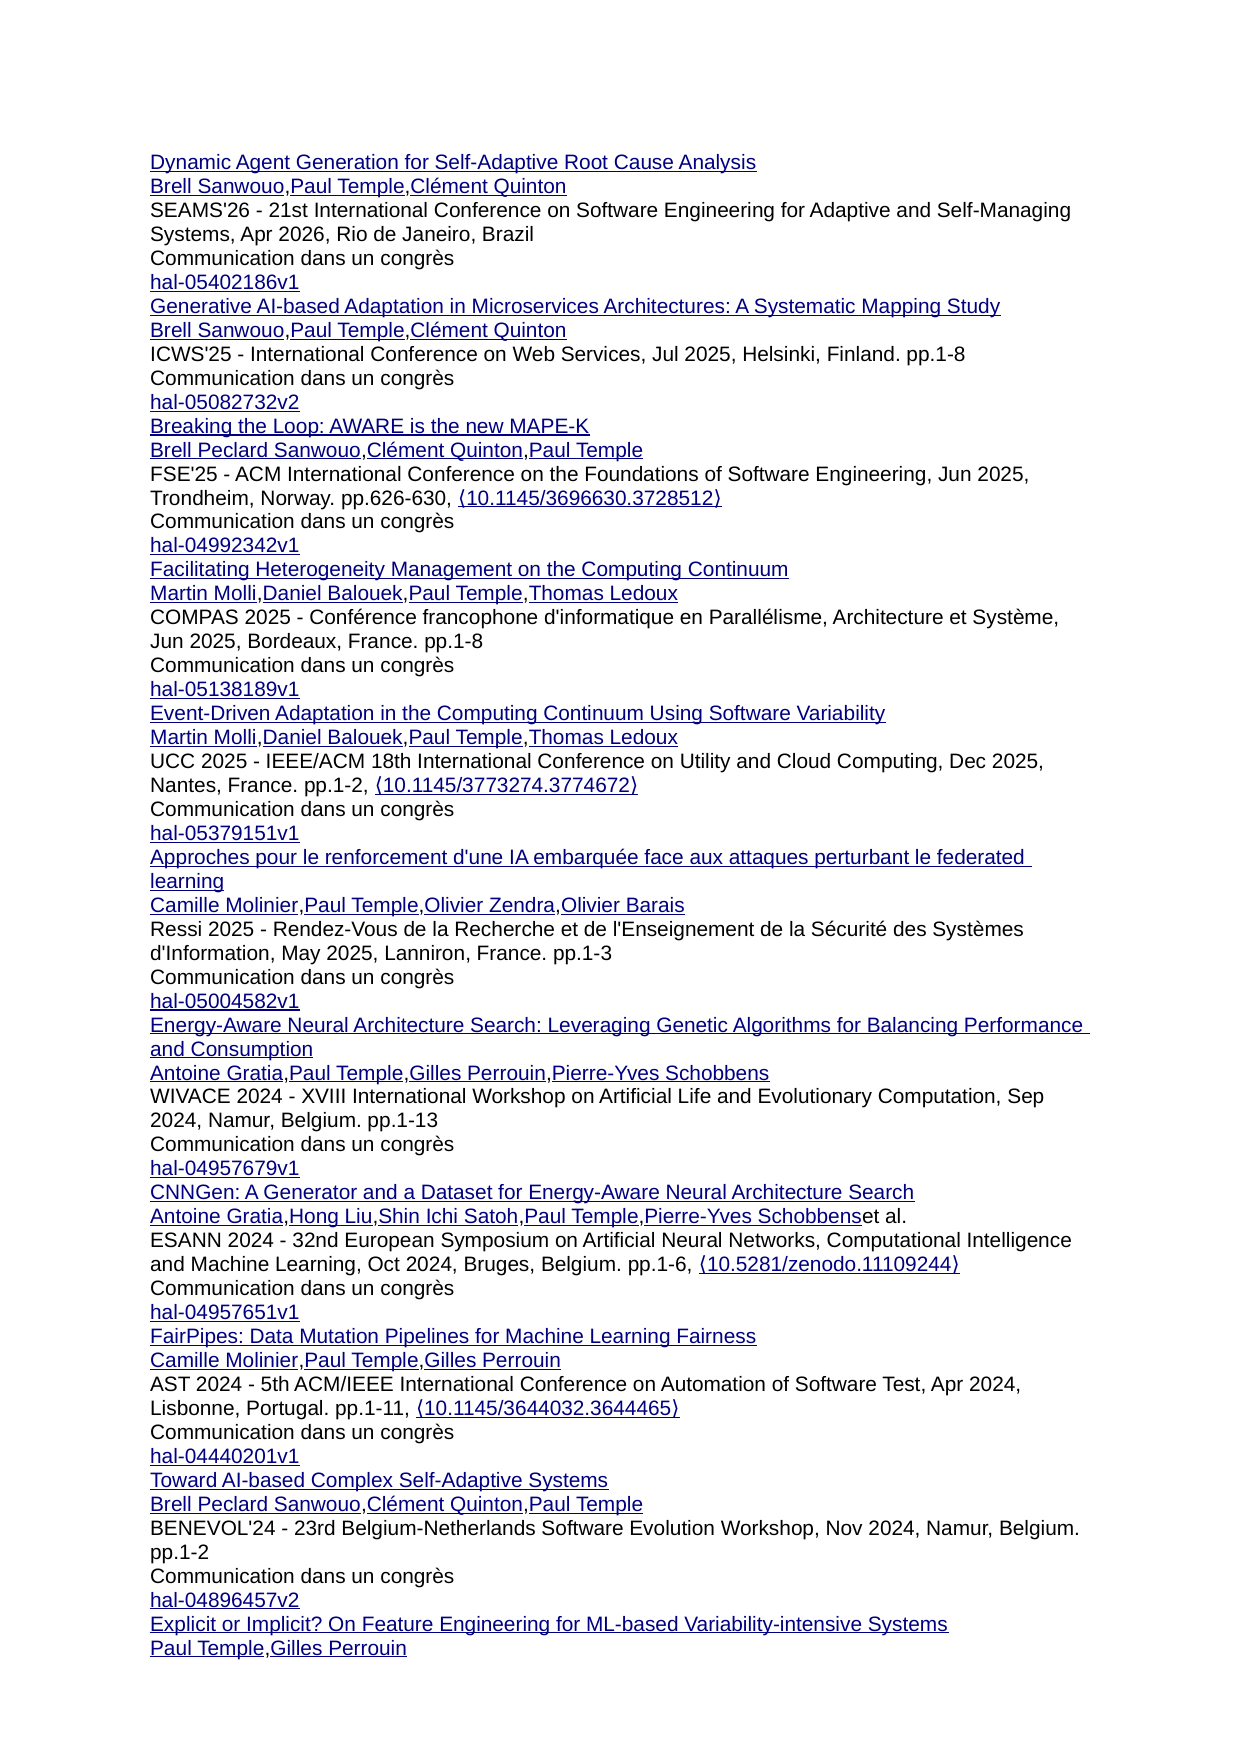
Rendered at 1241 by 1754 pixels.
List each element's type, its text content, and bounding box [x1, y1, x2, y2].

table_cell and Consumption Antoine Gratia,Paul Temple,Gilles Perrouin,Pierre-Yves Schobbens WIVACE 2024 - XVIII International Workshop on Artificial Life and Evolutionary Computation, Sep 2024, Namur, Belgium. pp.1-13 Communication dans un congrès hal-04957679v1 [150, 1034, 1090, 1180]
table_cell FairPipes: Data Mutation Pipelines for Machine Learning Fairness Camille Molinier,Paul Temple,Gilles Perrouin AST 2024 - 5th ACM/IEEE International Conference on Automation of Software Test, Apr 2024, Lisbonne, Portugal. pp.1-11, ⟨10.1145/3644032.3644465⟩ Communication dans un congrès hal-04440201v1 [150, 1324, 1090, 1468]
table_cell Energy-Aware Neural Architecture Search: Leveraging Genetic Algorithms for Balancing Performance [150, 1013, 1090, 1033]
table_cell Generative AI-based Adaptation in Microservices Architectures: A Systematic Mapping Study Brell Sanwouo,Paul Temple,Clément Quinton ICWS'25 - International Conference on Web Services, Jul 2025, Helsinki, Finland. pp.1-8 Communication dans un congrès hal-05082732v2 [150, 294, 1090, 413]
table_cell Explicit or Implicit? On Feature Engineering for ML-based Variability-intensive Systems Paul Temple,Gilles Perrouin [150, 1611, 1090, 1659]
table_cell Approches pour le renforcement d'une IA embarquée face aux attaques perturbant le federated learning Camille Molinier,Paul Temple,Olivier Zendra,Olivier Barais Ressi 2025 - Rendez-Vous de la Recherche et de l'Enseignement de la Sécurité des Systèmes d'Information, May 2025, Lanniron, France. pp.1-3 Communication dans un congrès hal-05004582v1 [150, 845, 1090, 1012]
table_cell CNNGen: A Generator and a Dataset for Energy-Aware Neural Architecture Search Antoine Gratia,Hong Liu,Shin Ichi Satoh,Paul Temple,Pierre-Yves Schobbenset al. ESANN 2024 - 32nd European Symposium on Artificial Neural Networks, Computational Intelligence and Machine Learning, Oct 2024, Bruges, Belgium. pp.1-6, ⟨10.5281/zenodo.11109244⟩ Communication dans un congrès hal-04957651v1 [150, 1180, 1090, 1324]
table_cell Breaking the Loop: AWARE is the new MAPE-K Brell Peclard Sanwouo,Clément Quinton,Paul Temple FSE'25 - ACM International Conference on the Foundations of Software Engineering, Jun 2025, Trondheim, Norway. pp.626-630, ⟨10.1145/3696630.3728512⟩ Communication dans un congrès hal-04992342v1 [150, 414, 1090, 557]
table_cell Event-Driven Adaptation in the Computing Continuum Using Software Variability Martin Molli,Daniel Balouek,Paul Temple,Thomas Ledoux UCC 2025 - IEEE/ACM 18th International Conference on Utility and Cloud Computing, Dec 2025, Nantes, France. pp.1-2, ⟨10.1145/3773274.3774672⟩ Communication dans un congrès hal-05379151v1 [150, 701, 1090, 845]
table_header Dynamic Agent Generation for Self-Adaptive Root Cause Analysis Brell Sanwouo,Paul Temple,Clément Quinton SEAMS'26 - 21st International Conference on Software Engineering for Adaptive and Self-Managing Systems, Apr 2026, Rio de Janeiro, Brazil Communication dans un congrès hal-05402186v1 [150, 150, 1090, 294]
table_cell Toward AI-based Complex Self-Adaptive Systems Brell Peclard Sanwouo,Clément Quinton,Paul Temple BENEVOL'24 - 23rd Belgium-Netherlands Software Evolution Workshop, Nov 2024, Namur, Belgium. pp.1-2 Communication dans un congrès hal-04896457v2 [150, 1468, 1090, 1611]
table_cell Facilitating Heterogeneity Management on the Computing Continuum Martin Molli,Daniel Balouek,Paul Temple,Thomas Ledoux COMPAS 2025 - Conférence francophone d'informatique en Parallélisme, Architecture et Système, Jun 2025, Bordeaux, France. pp.1-8 Communication dans un congrès hal-05138189v1 [150, 557, 1090, 701]
